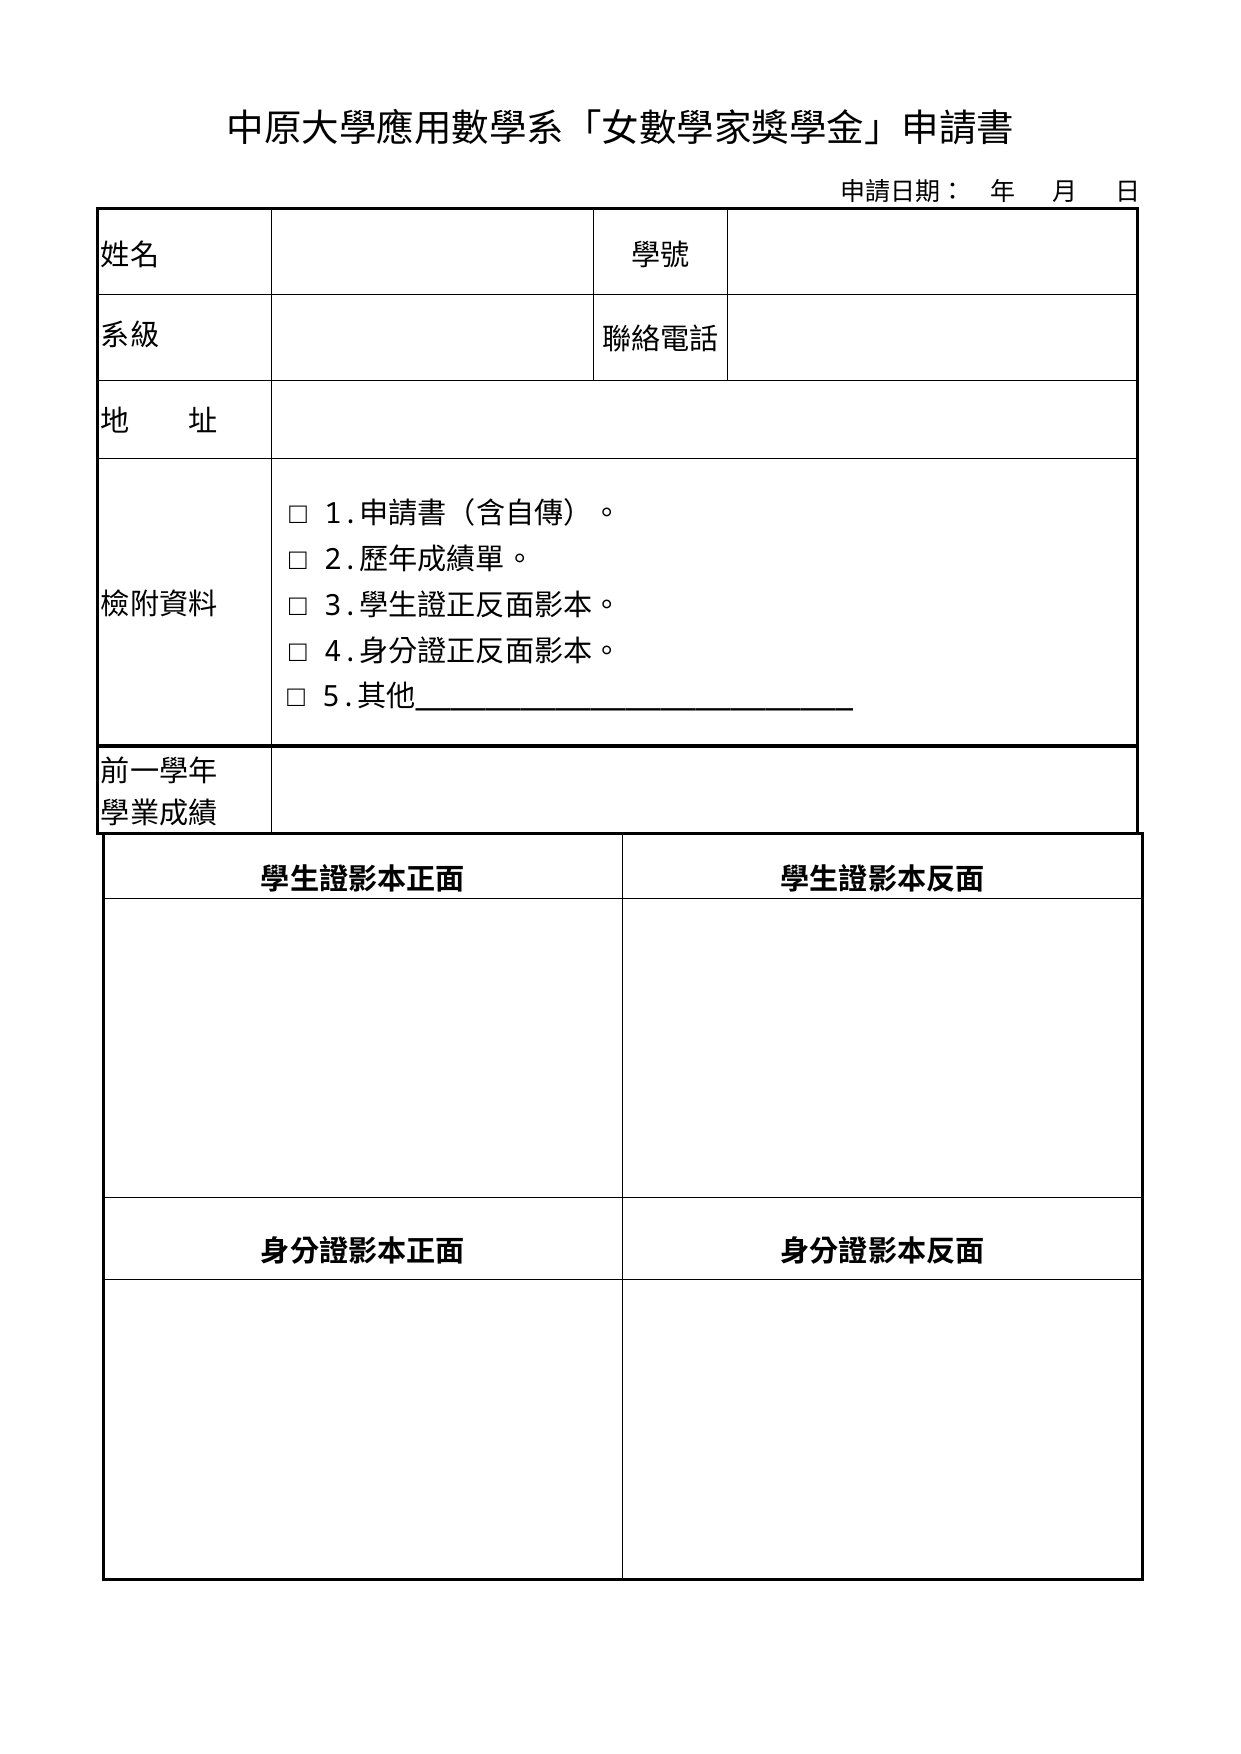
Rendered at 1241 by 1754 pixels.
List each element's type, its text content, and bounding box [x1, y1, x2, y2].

table_header [272, 210, 593, 294]
table_cell [98, 1196, 102, 1279]
table_cell 身分證影本反面 [623, 1198, 1141, 1279]
table_cell 學生證影本反面 [623, 835, 1141, 898]
table_cell [623, 1280, 1141, 1578]
table_cell 檢附資料 [99, 459, 271, 744]
table_cell [98, 1279, 102, 1578]
text 中原大學應用數學系「女數學家獎學金」申請書 [100, 98, 1140, 152]
table_cell [728, 295, 1136, 379]
table_cell 學生證影本正面 [105, 835, 622, 898]
table_cell 聯絡電話 [594, 295, 727, 379]
table_cell 身分證影本正面 [105, 1198, 622, 1279]
text 申請日期： 年 月 日 [100, 171, 1140, 207]
table_cell [98, 835, 102, 898]
table_cell 地 址 [99, 381, 271, 458]
table_cell [272, 381, 1136, 458]
table_cell [623, 899, 1141, 1196]
table_cell □ 1.申請書（含自傳）。 □ 2.歷年成績單。 □ 3.學生證正反面影本。 □ 4.身分證正反面影本。 □ 5.其他_________________________ [272, 459, 1136, 744]
table_cell [272, 295, 593, 379]
table_cell 系級 [99, 295, 271, 379]
table_header [728, 210, 1136, 294]
table_cell [98, 898, 102, 1196]
table_cell [105, 1280, 622, 1578]
table_cell [105, 899, 622, 1196]
table_cell 前一學年 學業成績 [99, 748, 271, 832]
table_header 學號 [594, 210, 727, 294]
table_cell [272, 748, 1136, 832]
table_header 姓名 [99, 210, 271, 294]
